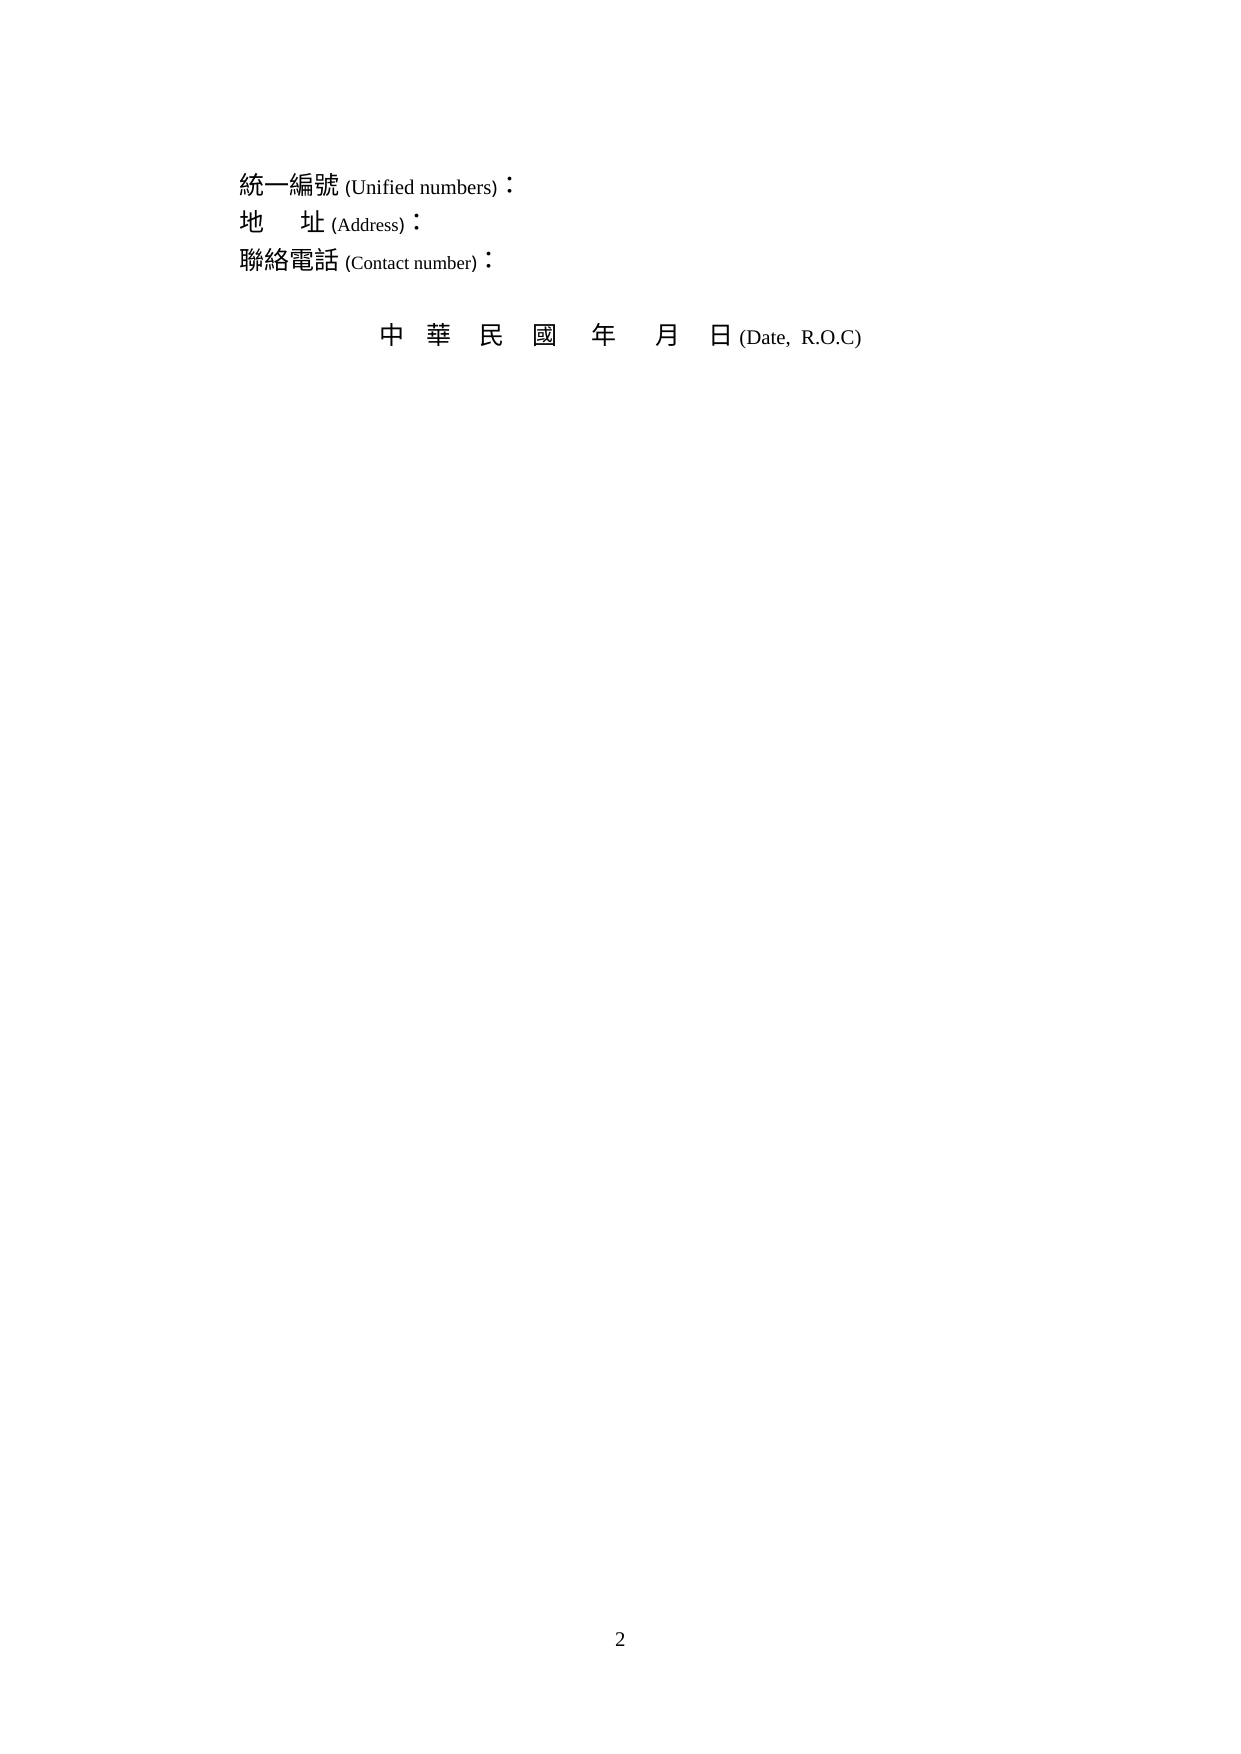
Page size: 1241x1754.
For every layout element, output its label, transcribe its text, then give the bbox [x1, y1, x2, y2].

text 統一編號 (Unified numbers)： [187, 164, 1053, 202]
text 地 址 (Address)： [187, 202, 1053, 239]
text 中 華 民 國 年 月 日 (Date, R.O.C) [187, 314, 1053, 352]
text 聯絡電話 (Contact number)： [187, 239, 1053, 277]
